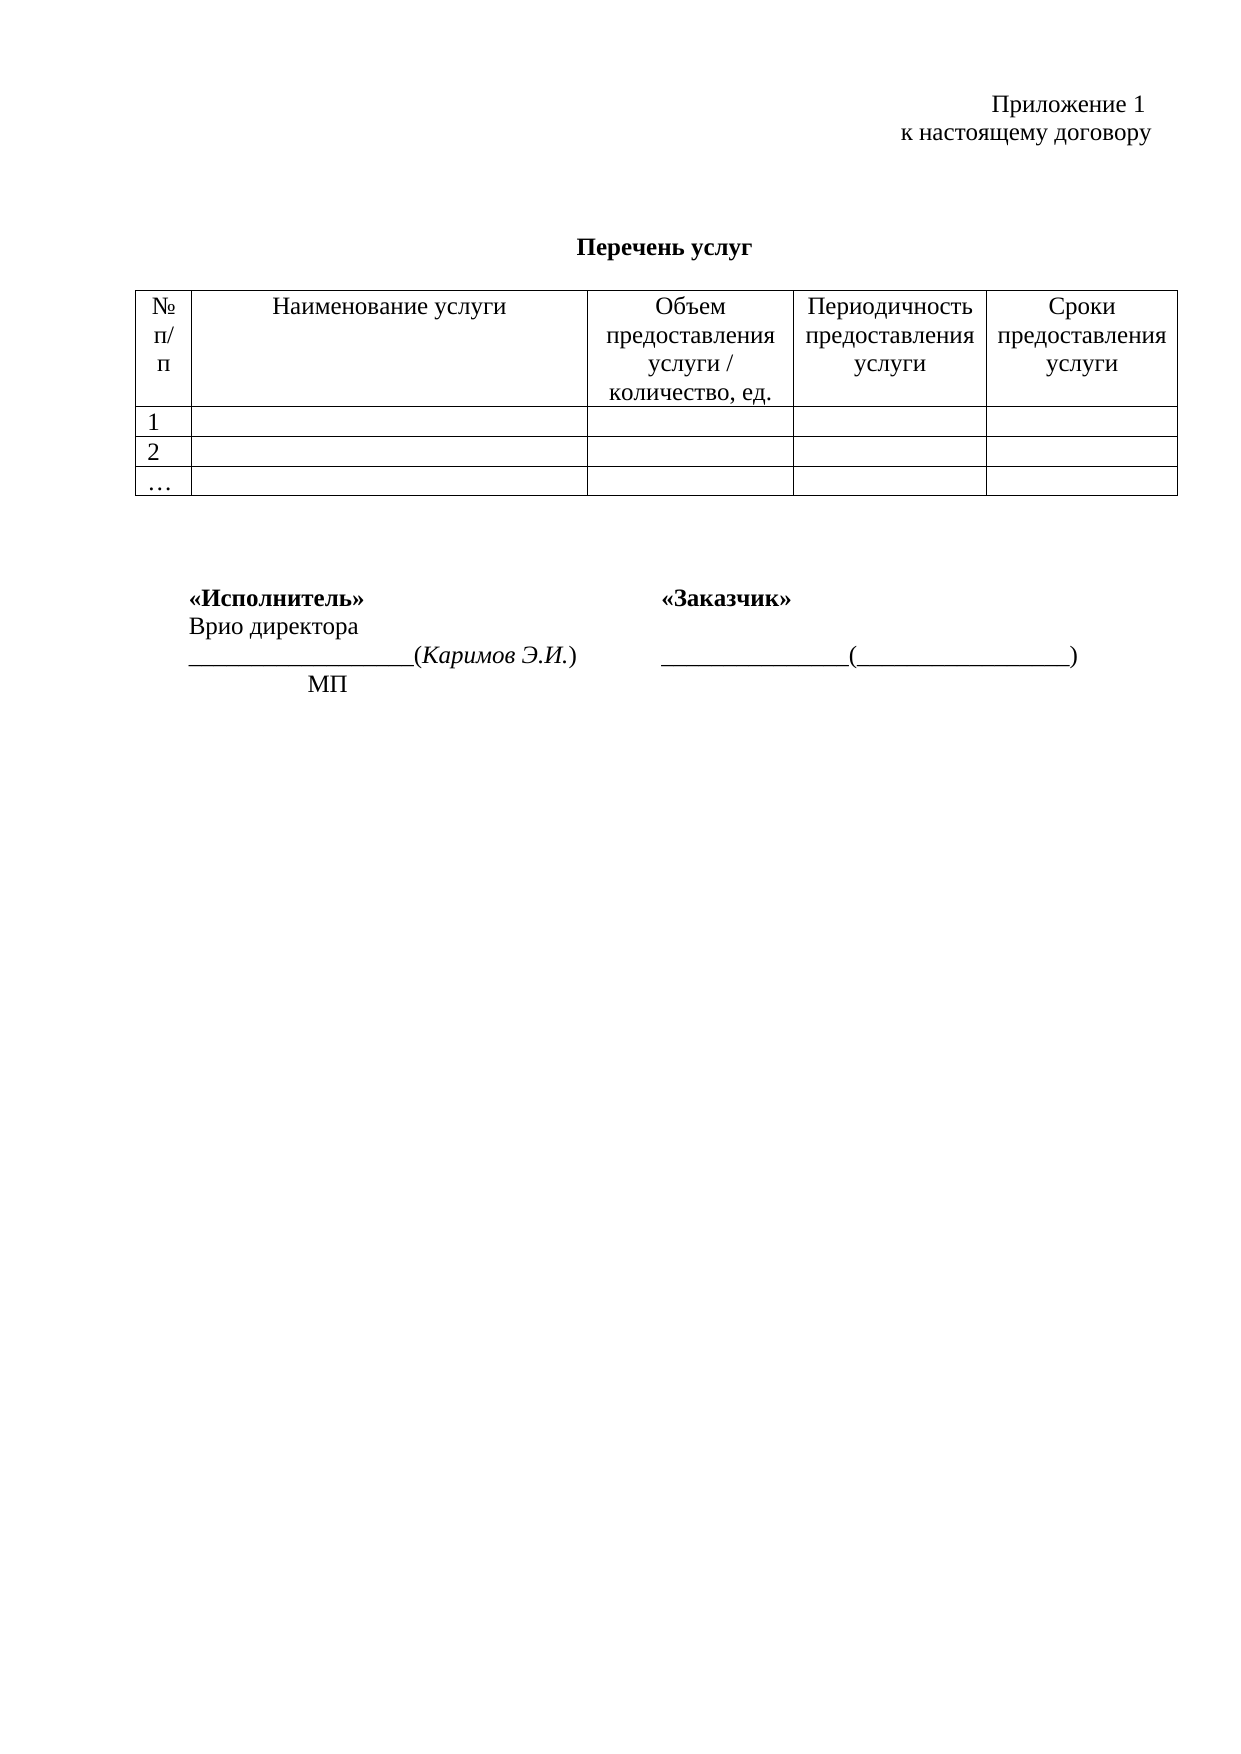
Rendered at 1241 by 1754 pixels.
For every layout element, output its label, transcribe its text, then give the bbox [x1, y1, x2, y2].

table_cell [192, 437, 587, 466]
table_cell [987, 467, 1177, 495]
table_cell Врио директора [177, 611, 650, 640]
table_cell [794, 437, 986, 466]
table_header № п/п [136, 291, 191, 406]
table_cell [588, 467, 793, 495]
table_cell … [136, 467, 191, 495]
text Перечень услуг [177, 232, 1152, 261]
table_cell [650, 611, 1152, 640]
table_cell [588, 437, 793, 466]
table_cell [794, 407, 986, 436]
table_header «Заказчик» [650, 583, 1152, 611]
table_cell МП [177, 669, 650, 698]
text к настоящему договору [177, 117, 1152, 146]
table_cell [987, 407, 1177, 436]
table_header Наименование услуги [192, 291, 587, 406]
table_header Периодичность предоставления услуги [794, 291, 986, 406]
table_header Объем предоставления услуги / количество, ед. [588, 291, 793, 406]
table_cell __________________(Каримов Э.И.) [177, 640, 650, 669]
table_cell [987, 437, 1177, 466]
table_cell [192, 407, 587, 436]
table_cell [794, 467, 986, 495]
table_cell [588, 407, 793, 436]
table_cell _______________(_________________) [650, 640, 1152, 669]
table_cell [192, 467, 587, 495]
text Приложение 1 [177, 89, 1152, 117]
table_header Сроки предоставления услуги [987, 291, 1177, 406]
table_cell 2 [136, 437, 191, 466]
table_cell 1 [136, 407, 191, 436]
table_header «Исполнитель» [177, 583, 650, 611]
table_cell [650, 669, 1152, 698]
